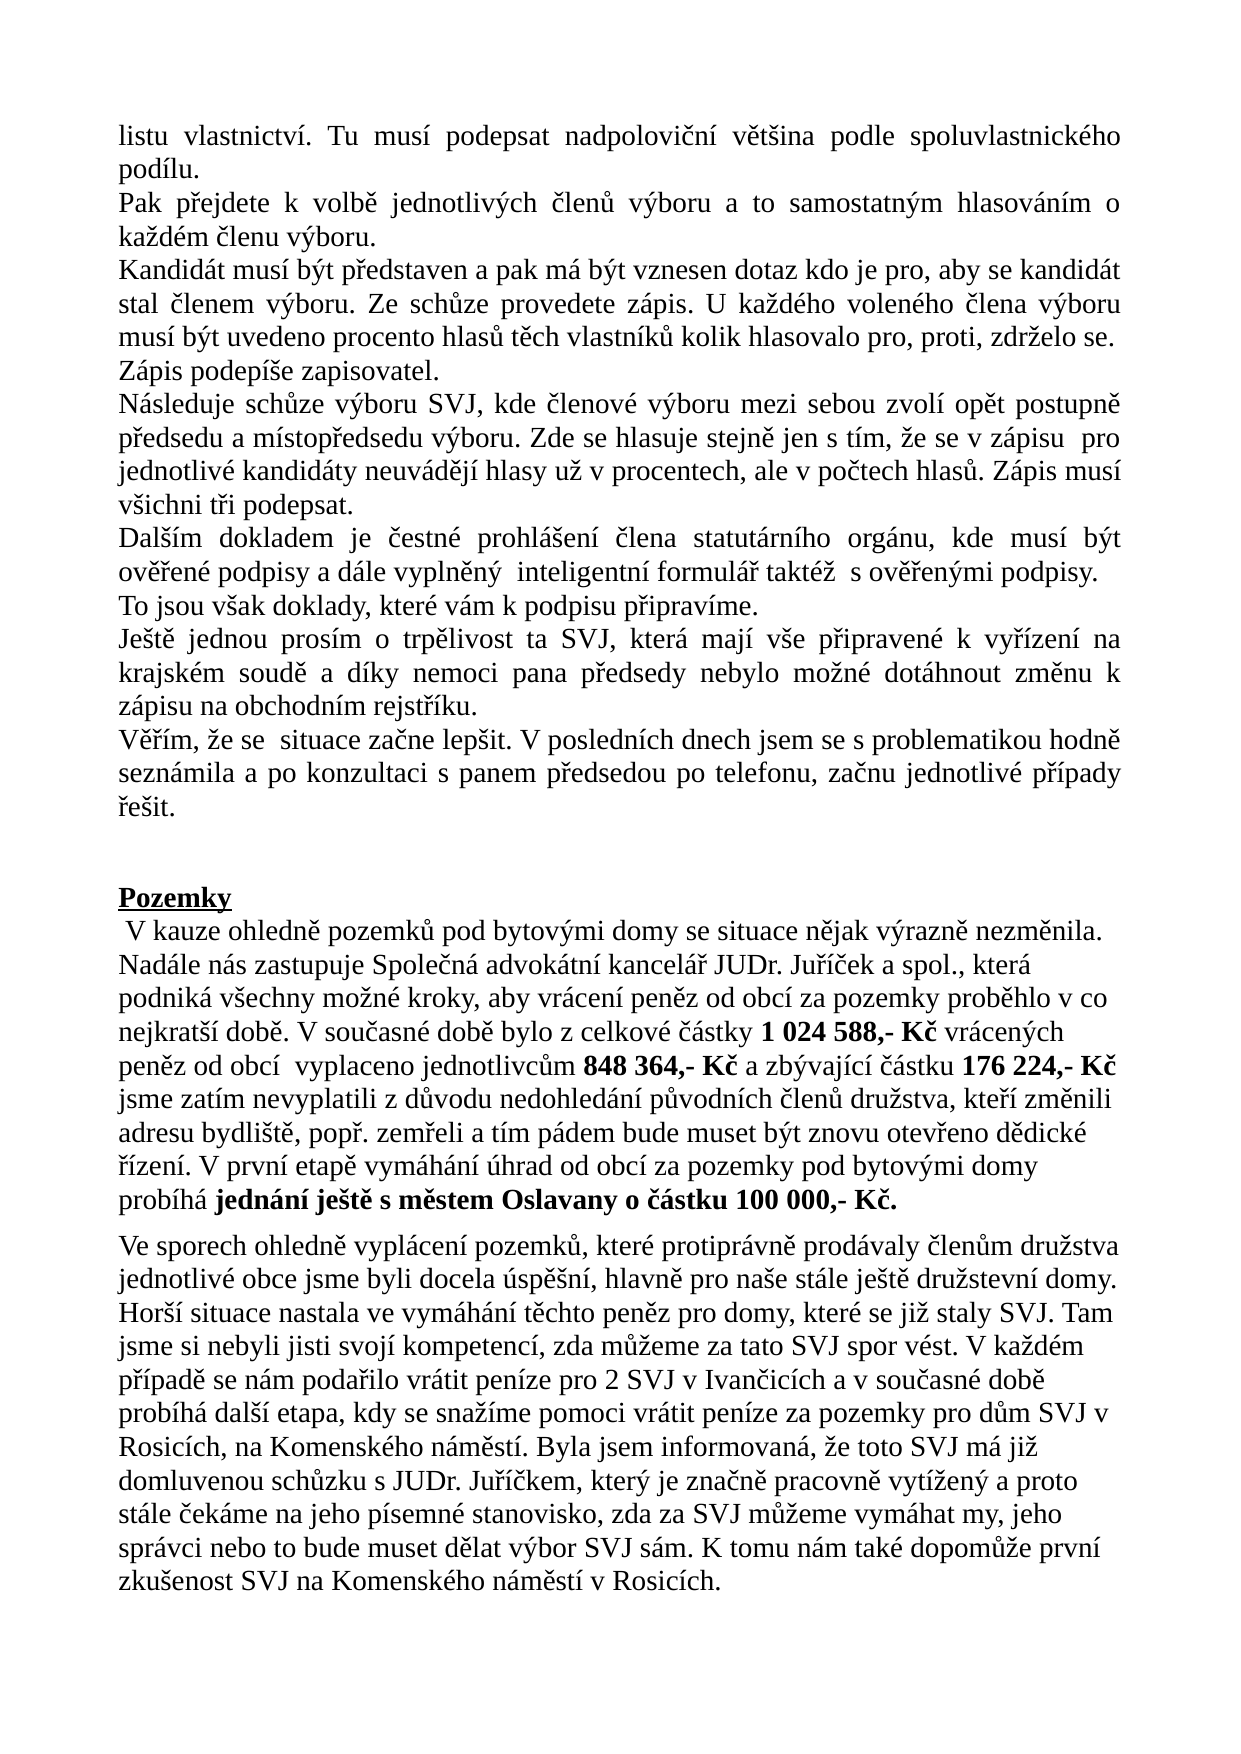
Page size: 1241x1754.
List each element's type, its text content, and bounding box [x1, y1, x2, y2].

text Ve sporech ohledně vyplácení pozemků, které protiprávně prodávaly členům družstva jednotlivé obce jsme byli docela úspěšní, hlavně pro naše stále ještě družstevní domy. Horší situace nastala ve vymáhání těchto peněz pro domy, které se již staly SVJ. Tam jsme si nebyli jisti svojí kompetencí, zda můžeme za tato SVJ spor vést. V každém případě se nám podařilo vrátit peníze pro 2 SVJ v Ivančicích a v současné době probíhá další etapa, kdy se snažíme pomoci vrátit peníze za pozemky pro dům SVJ v Rosicích, na Komenského náměstí. Byla jsem informovaná, že toto SVJ má již domluvenou schůzku s JUDr. Juříčkem, který je značně pracovně vytížený a proto stále čekáme na jeho písemné stanovisko, zda za SVJ můžeme vymáhat my, jeho správci nebo to bude muset dělat výbor SVJ sám. K tomu nám také dopomůže první zkušenost SVJ na Komenského náměstí v Rosicích. [118, 1228, 1122, 1597]
text Zápis podepíše zapisovatel. [118, 353, 1122, 386]
text Kandidát musí být představen a pak má být vznesen dotaz kdo je pro, aby se kandidát stal členem výboru. Ze schůze provedete zápis. U každého voleného člena výboru musí být uvedeno procento hlasů těch vlastníků kolik hlasovalo pro, proti, zdrželo se. [118, 252, 1122, 353]
text listu vlastnictví. Tu musí podepsat nadpoloviční většina podle spoluvlastnického podílu. [118, 118, 1122, 185]
text To jsou však doklady, které vám k podpisu připravíme. [118, 588, 1122, 621]
text Následuje schůze výboru SVJ, kde členové výboru mezi sebou zvolí opět postupně předsedu a místopředsedu výboru. Zde se hlasuje stejně jen s tím, že se v zápisu pro jednotlivé kandidáty neuvádějí hlasy už v procentech, ale v počtech hlasů. Zápis musí všichni tři podepsat. [118, 386, 1122, 521]
text V kauze ohledně pozemků pod bytovými domy se situace nějak výrazně nezměnila. Nadále nás zastupuje Společná advokátní kancelář JUDr. Juříček a spol., která podniká všechny možné kroky, aby vrácení peněz od obcí za pozemky proběhlo v co nejkratší době. V současné době bylo z celkové částky 1 024 588,- Kč vrácených peněz od obcí vyplaceno jednotlivcům 848 364,- Kč a zbývající částku 176 224,- Kč jsme zatím nevyplatili z důvodu nedohledání původních členů družstva, kteří změnili adresu bydliště, popř. zemřeli a tím pádem bude muset být znovu otevřeno dědické řízení. V první etapě vymáhání úhrad od obcí za pozemky pod bytovými domy probíhá jednání ještě s městem Oslavany o částku 100 000,- Kč. [118, 913, 1122, 1215]
text Věřím, že se situace začne lepšit. V posledních dnech jsem se s problematikou hodně seznámila a po konzultaci s panem předsedou po telefonu, začnu jednotlivé případy řešit. [118, 722, 1122, 822]
text Pak přejdete k volbě jednotlivých členů výboru a to samostatným hlasováním o každém členu výboru. [118, 185, 1122, 252]
text Pozemky [118, 880, 1122, 913]
text Dalším dokladem je čestné prohlášení člena statutárního orgánu, kde musí být ověřené podpisy a dále vyplněný inteligentní formulář taktéž s ověřenými podpisy. [118, 521, 1122, 588]
text Ještě jednou prosím o trpělivost ta SVJ, která mají vše připravené k vyřízení na krajském soudě a díky nemoci pana předsedy nebylo možné dotáhnout změnu k zápisu na obchodním rejstříku. [118, 621, 1122, 722]
